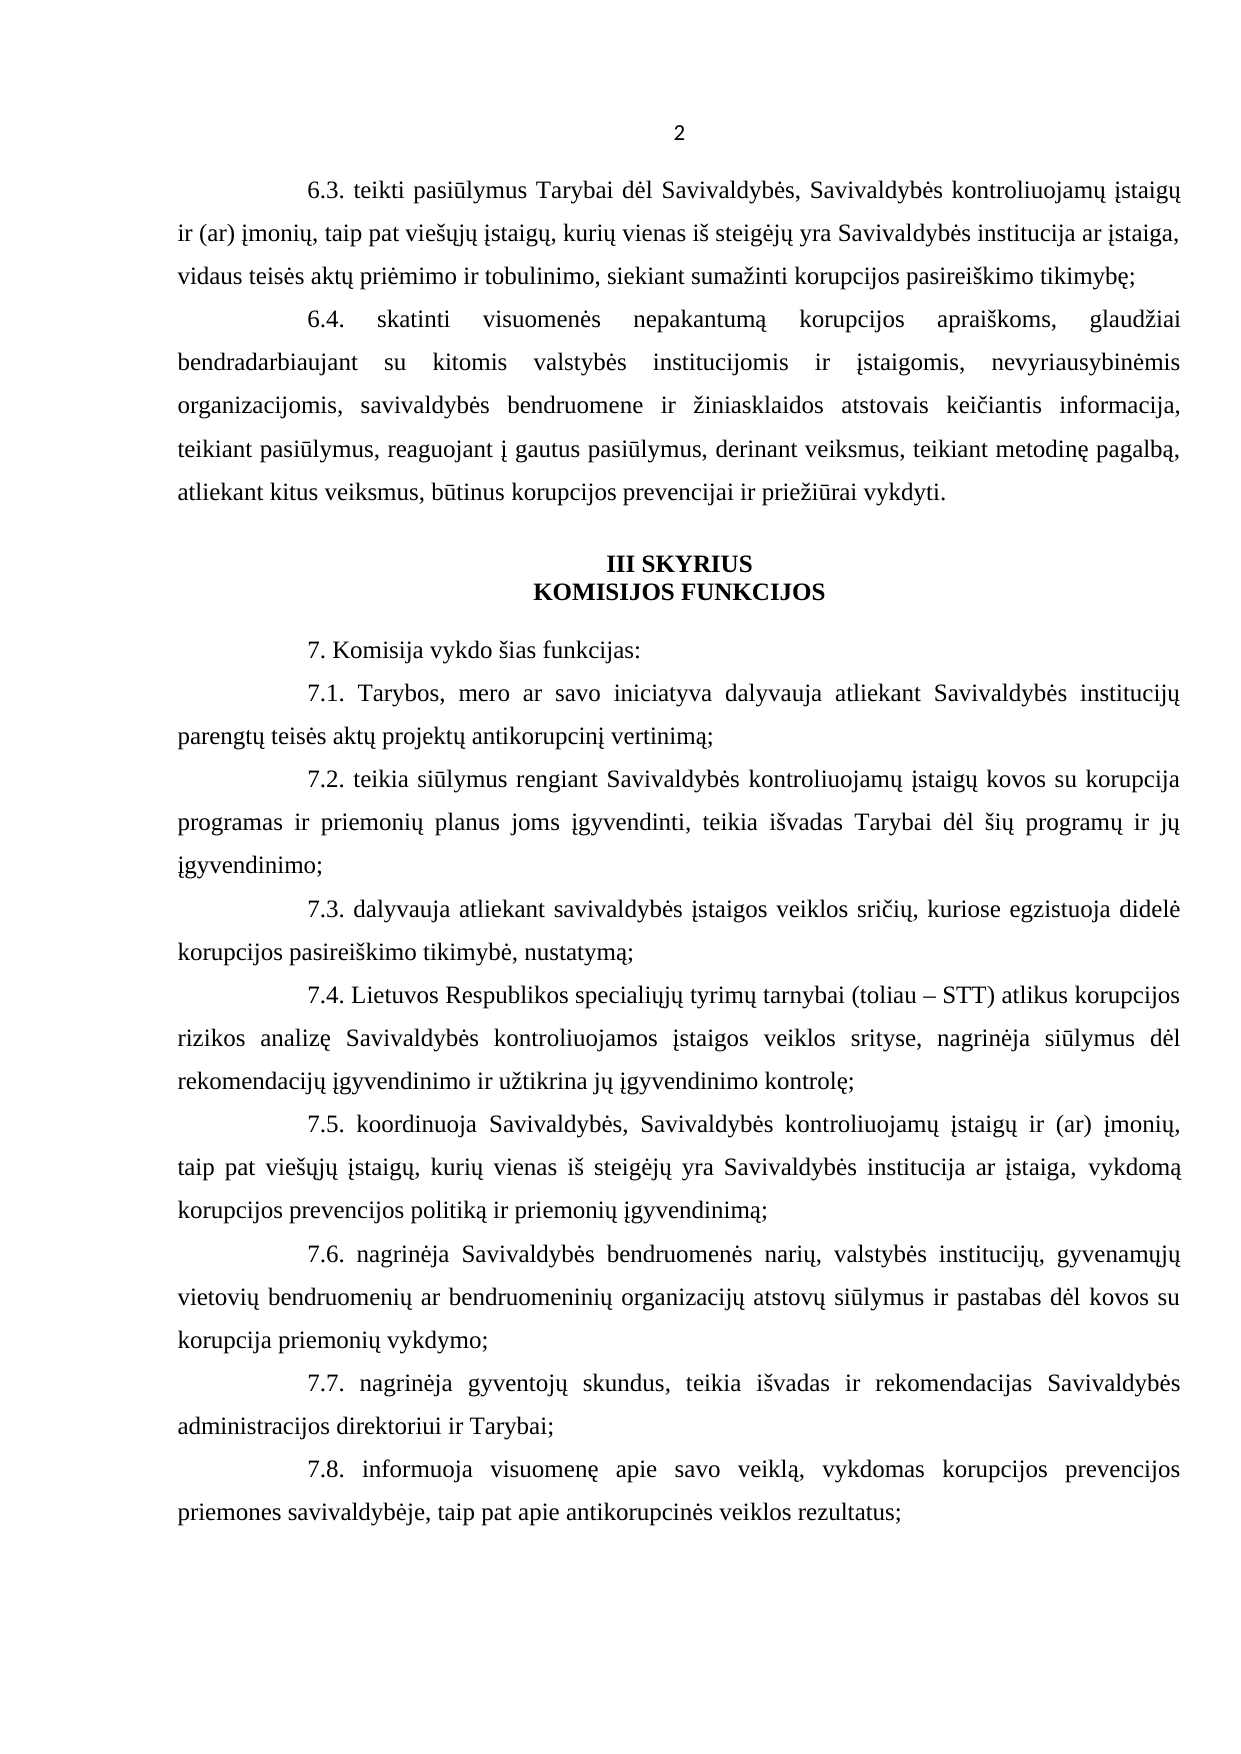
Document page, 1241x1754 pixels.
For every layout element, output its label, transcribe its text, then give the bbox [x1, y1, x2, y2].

text III SKYRIUS [177, 549, 1181, 577]
text 7.5. koordinuoja Savivaldybės, Savivaldybės kontroliuojamų įstaigų ir (ar) įmonių, taip pat viešųjų įstaigų, kurių vienas iš steigėjų yra Savivaldybės institucija ar įstaiga, vykdomą korupcijos prevencijos politiką ir priemonių įgyvendinimą; [177, 1109, 1181, 1224]
text 6.3. teikti pasiūlymus Tarybai dėl Savivaldybės, Savivaldybės kontroliuojamų įstaigų ir (ar) įmonių, taip pat viešųjų įstaigų, kurių vienas iš steigėjų yra Savivaldybės institucija ar įstaiga, vidaus teisės aktų priėmimo ir tobulinimo, siekiant sumažinti korupcijos pasireiškimo tikimybę; [177, 175, 1181, 290]
text 7.6. nagrinėja Savivaldybės bendruomenės narių, valstybės institucijų, gyvenamųjų vietovių bendruomenių ar bendruomeninių organizacijų atstovų siūlymus ir pastabas dėl kovos su korupcija priemonių vykdymo; [177, 1239, 1181, 1354]
text 7.4. Lietuvos Respublikos specialiųjų tyrimų tarnybai (toliau – STT) atlikus korupcijos rizikos analizę Savivaldybės kontroliuojamos įstaigos veiklos srityse, nagrinėja siūlymus dėl rekomendacijų įgyvendinimo ir užtikrina jų įgyvendinimo kontrolę; [177, 980, 1181, 1095]
text 7.1. Tarybos, mero ar savo iniciatyva dalyvauja atliekant Savivaldybės institucijų parengtų teisės aktų projektų antikorupcinį vertinimą; [177, 678, 1181, 750]
text 7. Komisija vykdo šias funkcijas: [177, 635, 1181, 664]
text 6.4. skatinti visuomenės nepakantumą korupcijos apraiškoms, glaudžiai bendradarbiaujant su kitomis valstybės institucijomis ir įstaigomis, nevyriausybinėmis organizacijomis, savivaldybės bendruomene ir žiniasklaidos atstovais keičiantis informacija, teikiant pasiūlymus, reaguojant į gautus pasiūlymus, derinant veiksmus, teikiant metodinę pagalbą, atliekant kitus veiksmus, būtinus korupcijos prevencijai ir priežiūrai vykdyti. [177, 304, 1181, 506]
text 7.3. dalyvauja atliekant savivaldybės įstaigos veiklos sričių, kuriose egzistuoja didelė korupcijos pasireiškimo tikimybė, nustatymą; [177, 894, 1181, 966]
text 7.8. informuoja visuomenę apie savo veiklą, vykdomas korupcijos prevencijos priemones savivaldybėje, taip pat apie antikorupcinės veiklos rezultatus; [177, 1454, 1181, 1526]
text 7.2. teikia siūlymus rengiant Savivaldybės kontroliuojamų įstaigų kovos su korupcija programas ir priemonių planus joms įgyvendinti, teikia išvadas Tarybai dėl šių programų ir jų įgyvendinimo; [177, 764, 1181, 879]
text KOMISIJOS FUNKCIJOS [177, 577, 1181, 606]
text 7.7. nagrinėja gyventojų skundus, teikia išvadas ir rekomendacijas Savivaldybės administracijos direktoriui ir Tarybai; [177, 1368, 1181, 1440]
